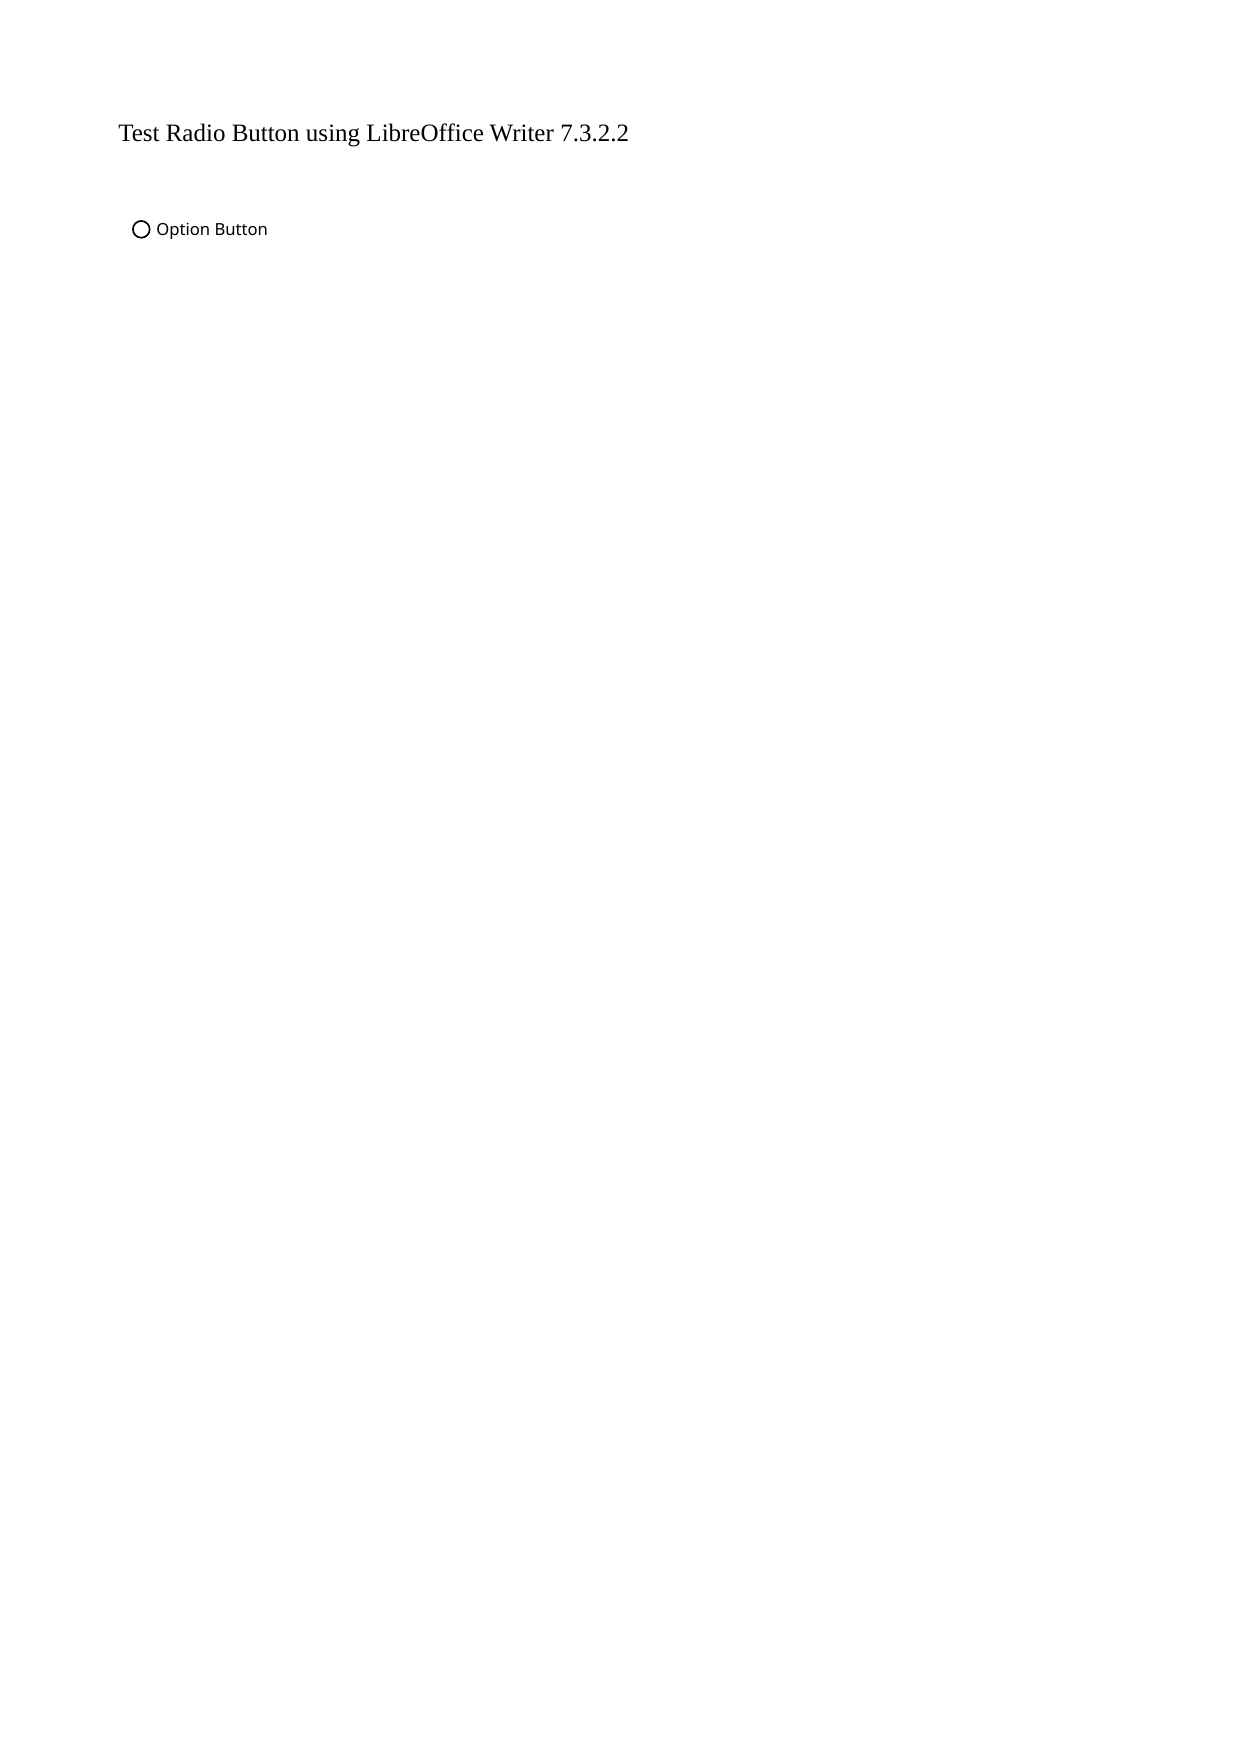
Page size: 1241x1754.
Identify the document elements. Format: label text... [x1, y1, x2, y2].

text Test Radio Button using LibreOffice Writer 7.3.2.2 [118, 118, 1122, 147]
